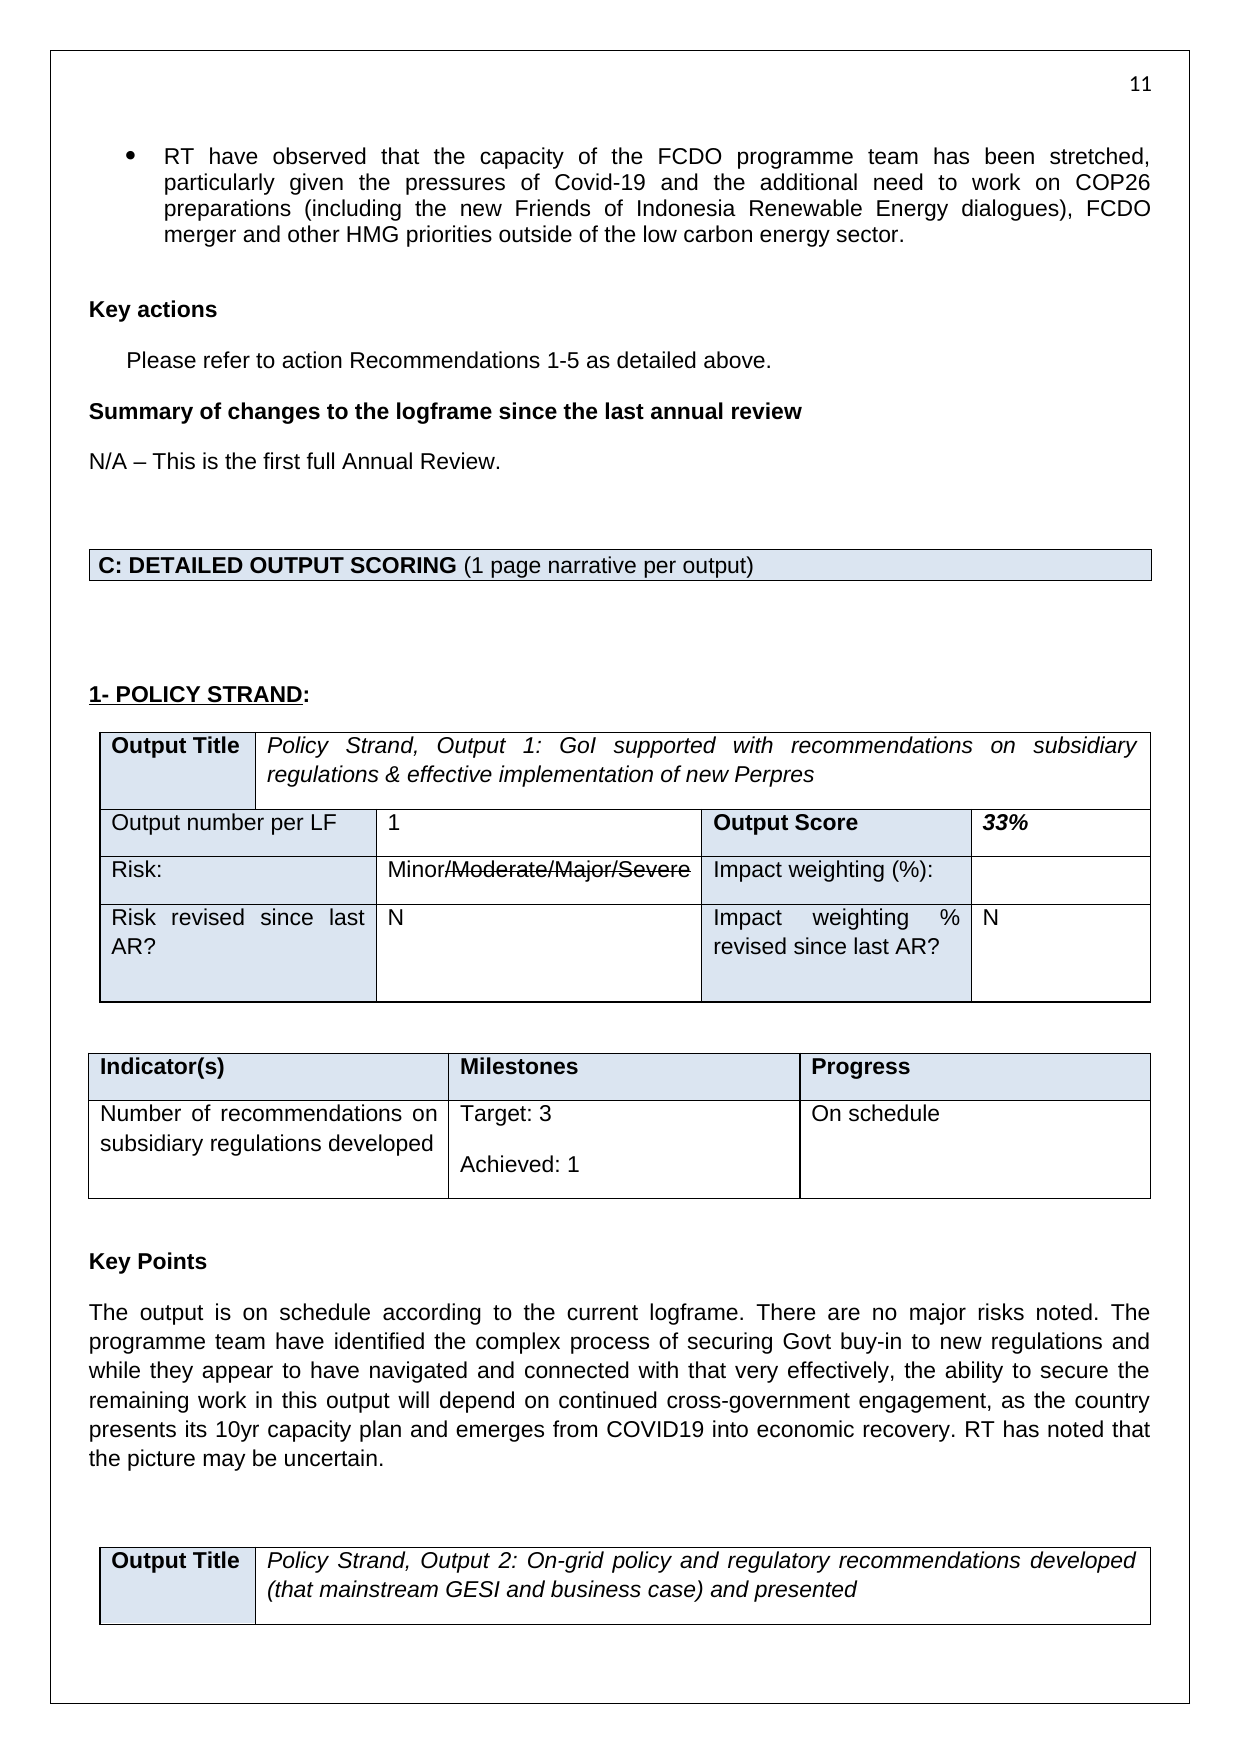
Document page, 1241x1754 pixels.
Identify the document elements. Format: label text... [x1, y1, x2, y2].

text 1- POLICY STRAND: [89, 682, 1152, 707]
table_cell [972, 857, 1150, 904]
table_cell Impact weighting (%): [702, 857, 971, 904]
text Key actions [89, 297, 1152, 323]
table_cell Risk revised since last AR? [101, 905, 376, 1001]
table_cell On schedule [801, 1101, 1150, 1198]
table_header Output Title [101, 1548, 255, 1623]
table_cell N [377, 905, 701, 1001]
text Key Points [89, 1249, 1152, 1275]
table_cell Minor/Moderate/Major/Severe [377, 857, 701, 904]
subtitle C: DETAILED OUTPUT SCORING (1 page narrative per output) [90, 550, 1151, 580]
table_cell Target: 3 Achieved: 1 [449, 1101, 799, 1198]
table_header Progress [801, 1054, 1150, 1100]
table_cell Risk: [101, 857, 376, 904]
table_cell 1 [377, 810, 701, 856]
table_header Policy Strand, Output 2: On-grid policy and regulatory recommendations developed (that mainstream GESI and business case) and presented [256, 1548, 1150, 1623]
table_header Policy Strand, Output 1: GoI supported with recommendations on subsidiary regulations & effective implementation of new Perpres [256, 733, 1150, 809]
table_cell Output number per LF [101, 810, 376, 856]
table_header Indicator(s) [89, 1054, 448, 1100]
text The output is on schedule according to the current logframe. There are no major risks noted. The programme team have identified the complex process of securing Govt buy-in to new regulations and while they appear to have navigated and connected with that very effectively, the ability to secure the remaining work in this output will depend on continued cross-government engagement, as the country presents its 10yr capacity plan and emerges from COVID19 into economic recovery. RT has noted that the picture may be uncertain. [89, 1299, 1152, 1472]
list RT have observed that the capacity of the FCDO programme team has been stretched, particularly given the pressures of Covid-19 and the additional need to work on COP26 preparations (including the new Friends of Indonesia Renewable Energy dialogues), FCDO merger and other HMG priorities outside of the low carbon energy sector. [126, 144, 1152, 247]
table_cell Number of recommendations on subsidiary regulations developed [89, 1101, 448, 1198]
text N/A – This is the first full Annual Review. [89, 449, 1152, 474]
table_cell 33% [972, 810, 1150, 856]
text Summary of changes to the logframe since the last annual review [89, 399, 1152, 424]
table_header Output Title [101, 733, 255, 809]
table_cell Output Score [702, 810, 971, 856]
table_cell N [972, 905, 1150, 1001]
list Please refer to action Recommendations 1-5 as detailed above. [126, 347, 1152, 373]
table_header Milestones [449, 1054, 799, 1100]
table_cell Impact weighting % revised since last AR? [702, 905, 971, 1001]
